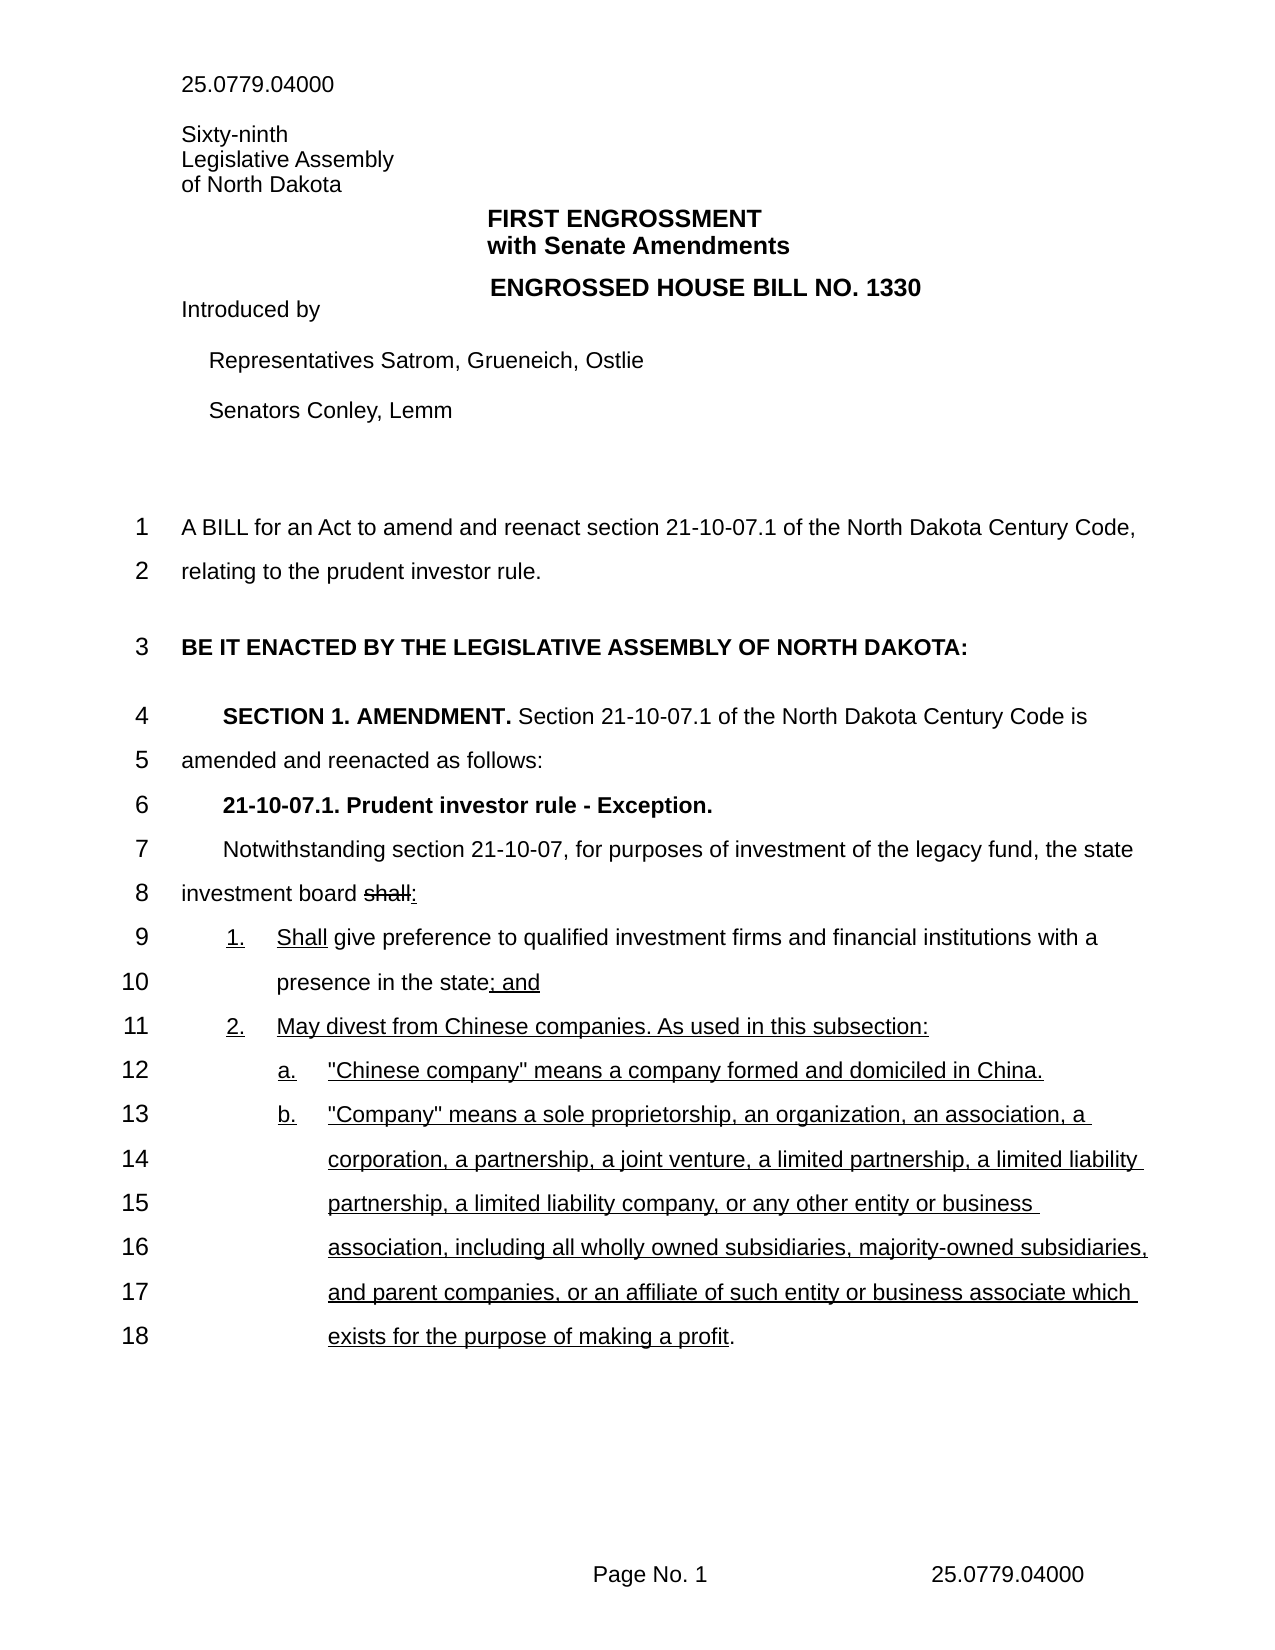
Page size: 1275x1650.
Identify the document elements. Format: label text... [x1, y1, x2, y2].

text Introduced by [181, 298, 1154, 323]
title with Senate Amendments [487, 233, 790, 260]
text Senators Conley, Lemm [208, 400, 1154, 423]
text 2. May divest from Chinese companies. As used in this subsection: [181, 999, 1154, 1043]
text BE IT ENACTED BY THE LEGISLATIVE ASSEMBLY OF NORTH DAKOTA: [181, 620, 1154, 664]
text Representatives Satrom, Grueneich, Ostlie [208, 350, 1154, 373]
text of North Dakota [181, 173, 1154, 198]
title A BILL for an Act to amend and reenact section 21‑10‑07.1 of the North Dakota Century Code, relating to the prudent investor rule. [181, 500, 1154, 588]
text Legislative Assembly [181, 148, 1154, 173]
text 25.0779.04000 [181, 73, 1154, 98]
text Sixty-ninth [181, 123, 1154, 148]
text SECTION 1. AMENDMENT. Section 21‑10‑07.1 of the North Dakota Century Code is amended and reenacted as follows: [181, 689, 1154, 778]
title ENGROSSED House BILL NO. 1330 [490, 272, 921, 301]
subtitle 21‑10‑07.1. Prudent investor rule ‑ Exception. [181, 778, 1154, 822]
text a. "Chinese company" means a company formed and domiciled in China. [181, 1043, 1154, 1087]
text 1. Shall give preference to qualified investment firms and financial institutions with a presence in the state; and [181, 910, 1154, 999]
text b. "Company" means a sole proprietorship, an organization, an association, a corporation, a partnership, a joint venture, a limited partnership, a limited liability partnership, a limited liability company, or any other entity or business association, including all wholly owned subsidiaries, majority-owned subsidiaries, and parent companies, or an affiliate of such entity or business associate which exists for the purpose of making a profit. [181, 1087, 1154, 1353]
title FIRST ENGROSSMENT [487, 206, 790, 233]
text Notwithstanding section 21‑10‑07, for purposes of investment of the legacy fund, the state investment board shall: [181, 822, 1154, 910]
